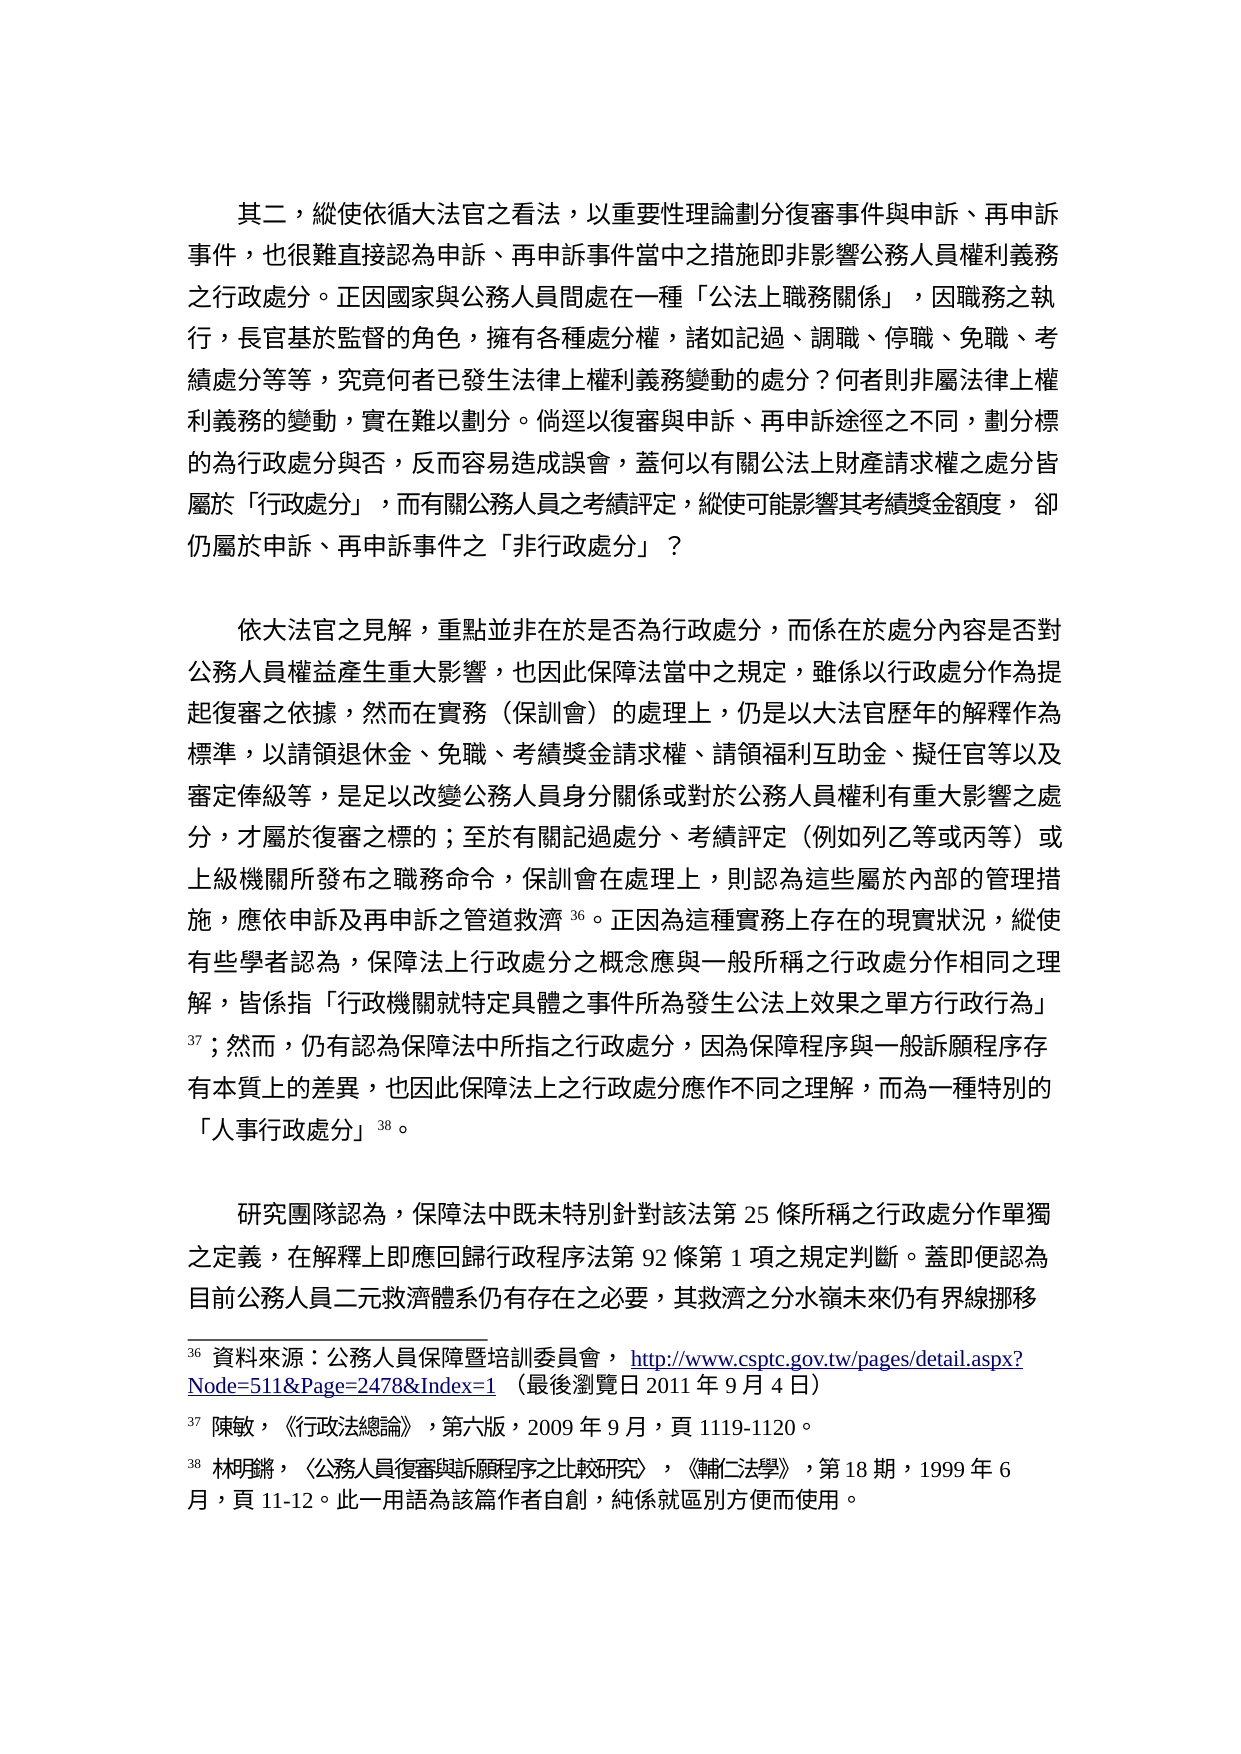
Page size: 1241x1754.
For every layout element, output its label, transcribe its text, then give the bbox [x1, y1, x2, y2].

text 37 陳敏，《行政法總論》，第六版，2009 年 9 月，頁 1119-1120。 [187, 1411, 1082, 1443]
text 「人事行政處分」38。 [187, 1113, 1082, 1147]
text 其二，縱使依循大法官之看法，以重要性理論劃分復審事件與申訴、再申訴事件，也很難直接認為申訴、再申訴事件當中之措施即非影響公務人員權利義務之行政處分。正因國家與公務人員間處在一種「公法上職務關係」，因職務之執行，長官基於監督的角色，擁有各種處分權，諸如記過、調職、停職、免職、考績處分等等，究竟何者已發生法律上權利義務變動的處分？何者則非屬法律上權利義務的變動，實在難以劃分。倘逕以復審與申訴、再申訴途徑之不同，劃分標的為行政處分與否，反而容易造成誤會，蓋何以有關公法上財產請求權之處分皆屬於「行政處分」，而有關公務人員之考績評定，縱使可能影響其考績獎金額度， 卻仍屬於申訴、再申訴事件之「非行政處分」？ [187, 196, 1059, 562]
text 月，頁 11-12。此一用語為該篇作者自創，純係就區別方便而使用。 [187, 1484, 1082, 1515]
text 38 林明鏘，〈公務人員復審與訴願程序之比較研究〉，《輔仁法學》，第 18 期，1999 年 6 [187, 1453, 1082, 1484]
text 依大法官之見解，重點並非在於是否為行政處分，而係在於處分內容是否對公務人員權益產生重大影響，也因此保障法當中之規定，雖係以行政處分作為提起復審之依據，然而在實務（保訓會）的處理上，仍是以大法官歷年的解釋作為標準，以請領退休金、免職、考績獎金請求權、請領福利互助金、擬任官等以及審定俸級等，是足以改變公務人員身分關係或對於公務人員權利有重大影響之處分，才屬於復審之標的；至於有關記過處分、考績評定（例如列乙等或丙等）或上級機關所發布之職務命令，保訓會在處理上，則認為這些屬於內部的管理措 施，應依申訴及再申訴之管道救濟36。正因為這種實務上存在的現實狀況，縱使有些學者認為，保障法上行政處分之概念應與一般所稱之行政處分作相同之理 解，皆係指「行政機關就特定具體之事件所為發生公法上效果之單方行政行為」 [187, 613, 1063, 1020]
text 研究團隊認為，保障法中既未特別針對該法第 25 條所稱之行政處分作單獨 [237, 1197, 1082, 1231]
text 37；然而，仍有認為保障法中所指之行政處分，因為保障程序與一般訴願程序存 [187, 1028, 1082, 1063]
text 有本質上的差異，也因此保障法上之行政處分應作不同之理解，而為一種特別的 [187, 1071, 1082, 1105]
text 36 資料來源：公務人員保障暨培訓委員會， http://www.csptc.gov.tw/pages/detail.aspx?Node=511&Page=2478&Index=1 （最後瀏覽日2011 年 9 月 4 日） [187, 1343, 1045, 1401]
text 之定義，在解釋上即應回歸行政程序法第 92 條第 1 項之規定判斷。蓋即便認為目前公務人員二元救濟體系仍有存在之必要，其救濟之分水嶺未來仍有界線挪移 [187, 1239, 1053, 1315]
